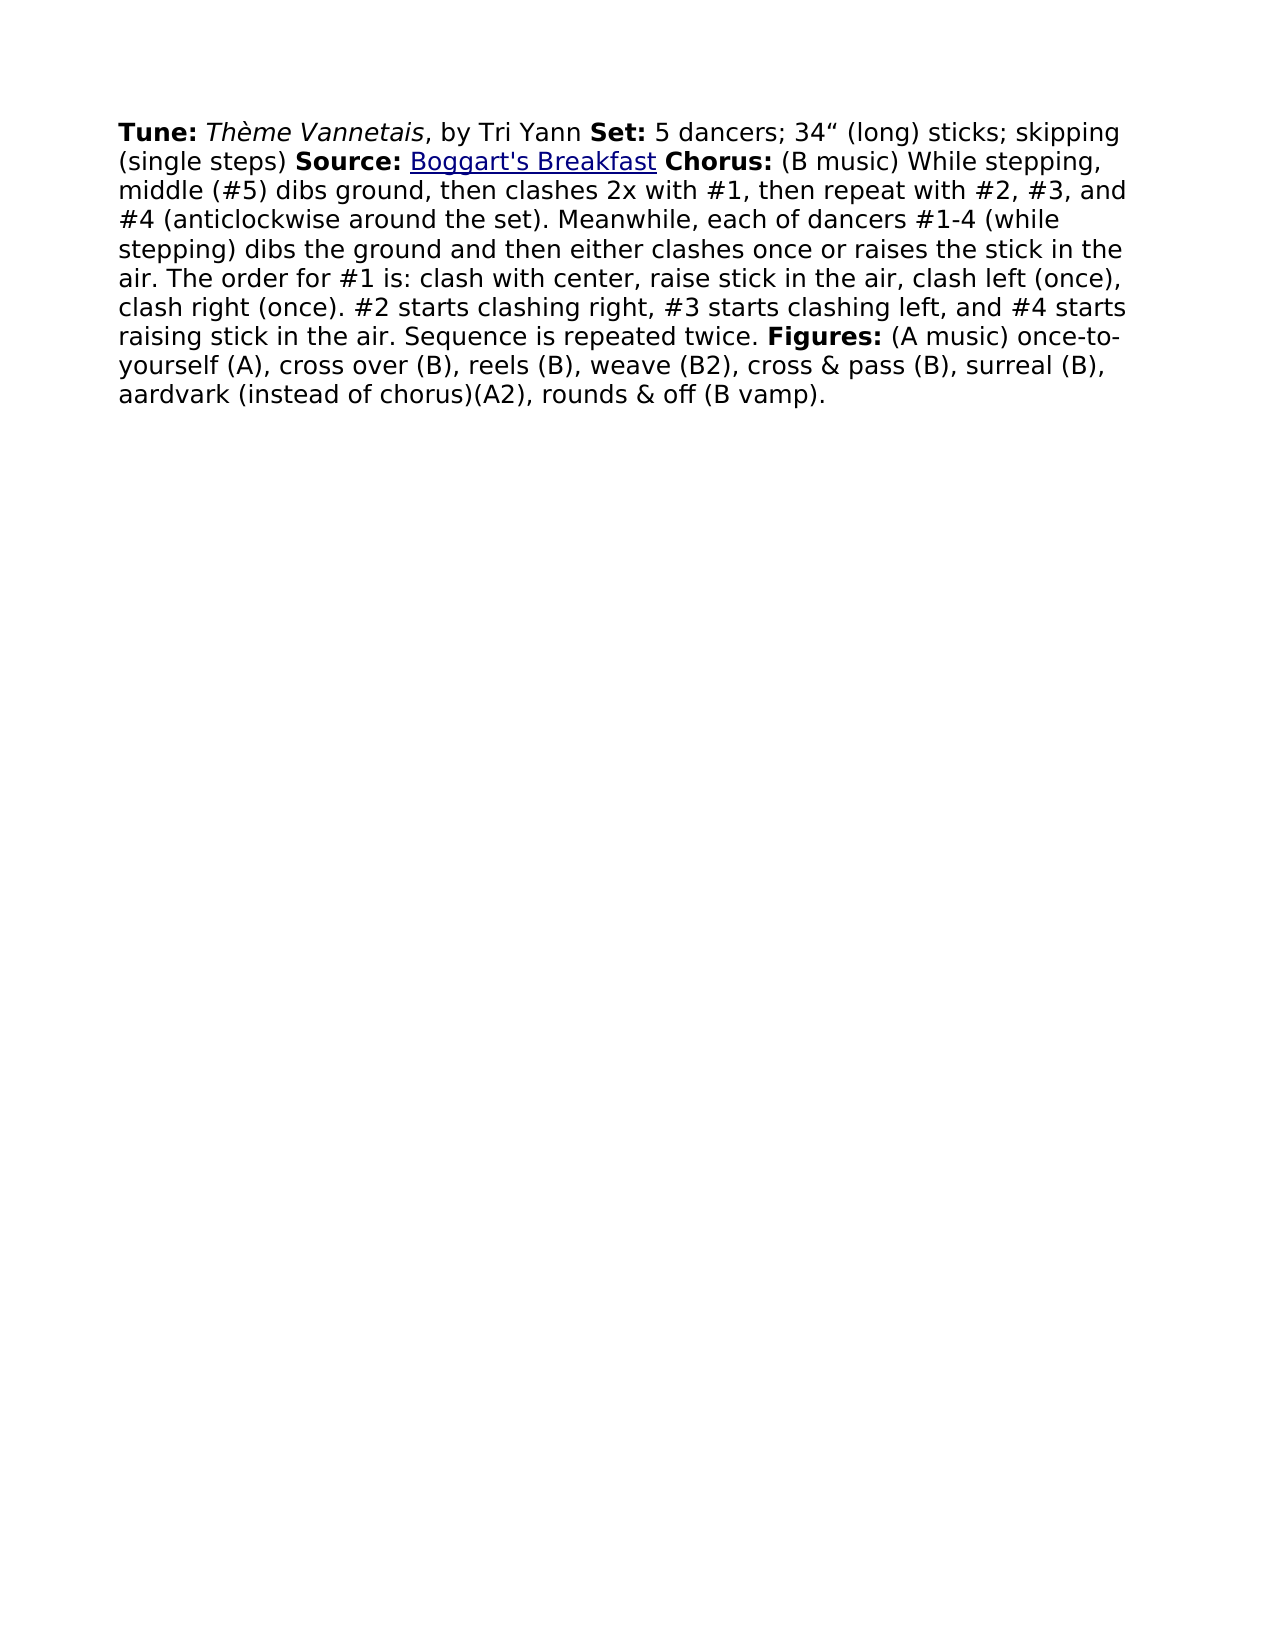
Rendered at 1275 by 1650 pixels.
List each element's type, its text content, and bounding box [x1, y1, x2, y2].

text Tune: Thème Vannetais, by Tri Yann Set: 5 dancers; 34“ (long) sticks; skipping (single steps) Source: Boggart's Breakfast Chorus: (B music) While stepping, middle (#5) dibs ground, then clashes 2x with #1, then repeat with #2, #3, and #4 (anticlockwise around the set). Meanwhile, each of dancers #1-4 (while stepping) dibs the ground and then either clashes once or raises the stick in the air. The order for #1 is: clash with center, raise stick in the air, clash left (once), clash right (once). #2 starts clashing right, #3 starts clashing left, and #4 starts raising stick in the air. Sequence is repeated twice. Figures: (A music) once-to-yourself (A), cross over (B), reels (B), weave (B2), cross & pass (B), surreal (B), aardvark (instead of chorus)(A2), rounds & off (B vamp). [118, 118, 1157, 410]
